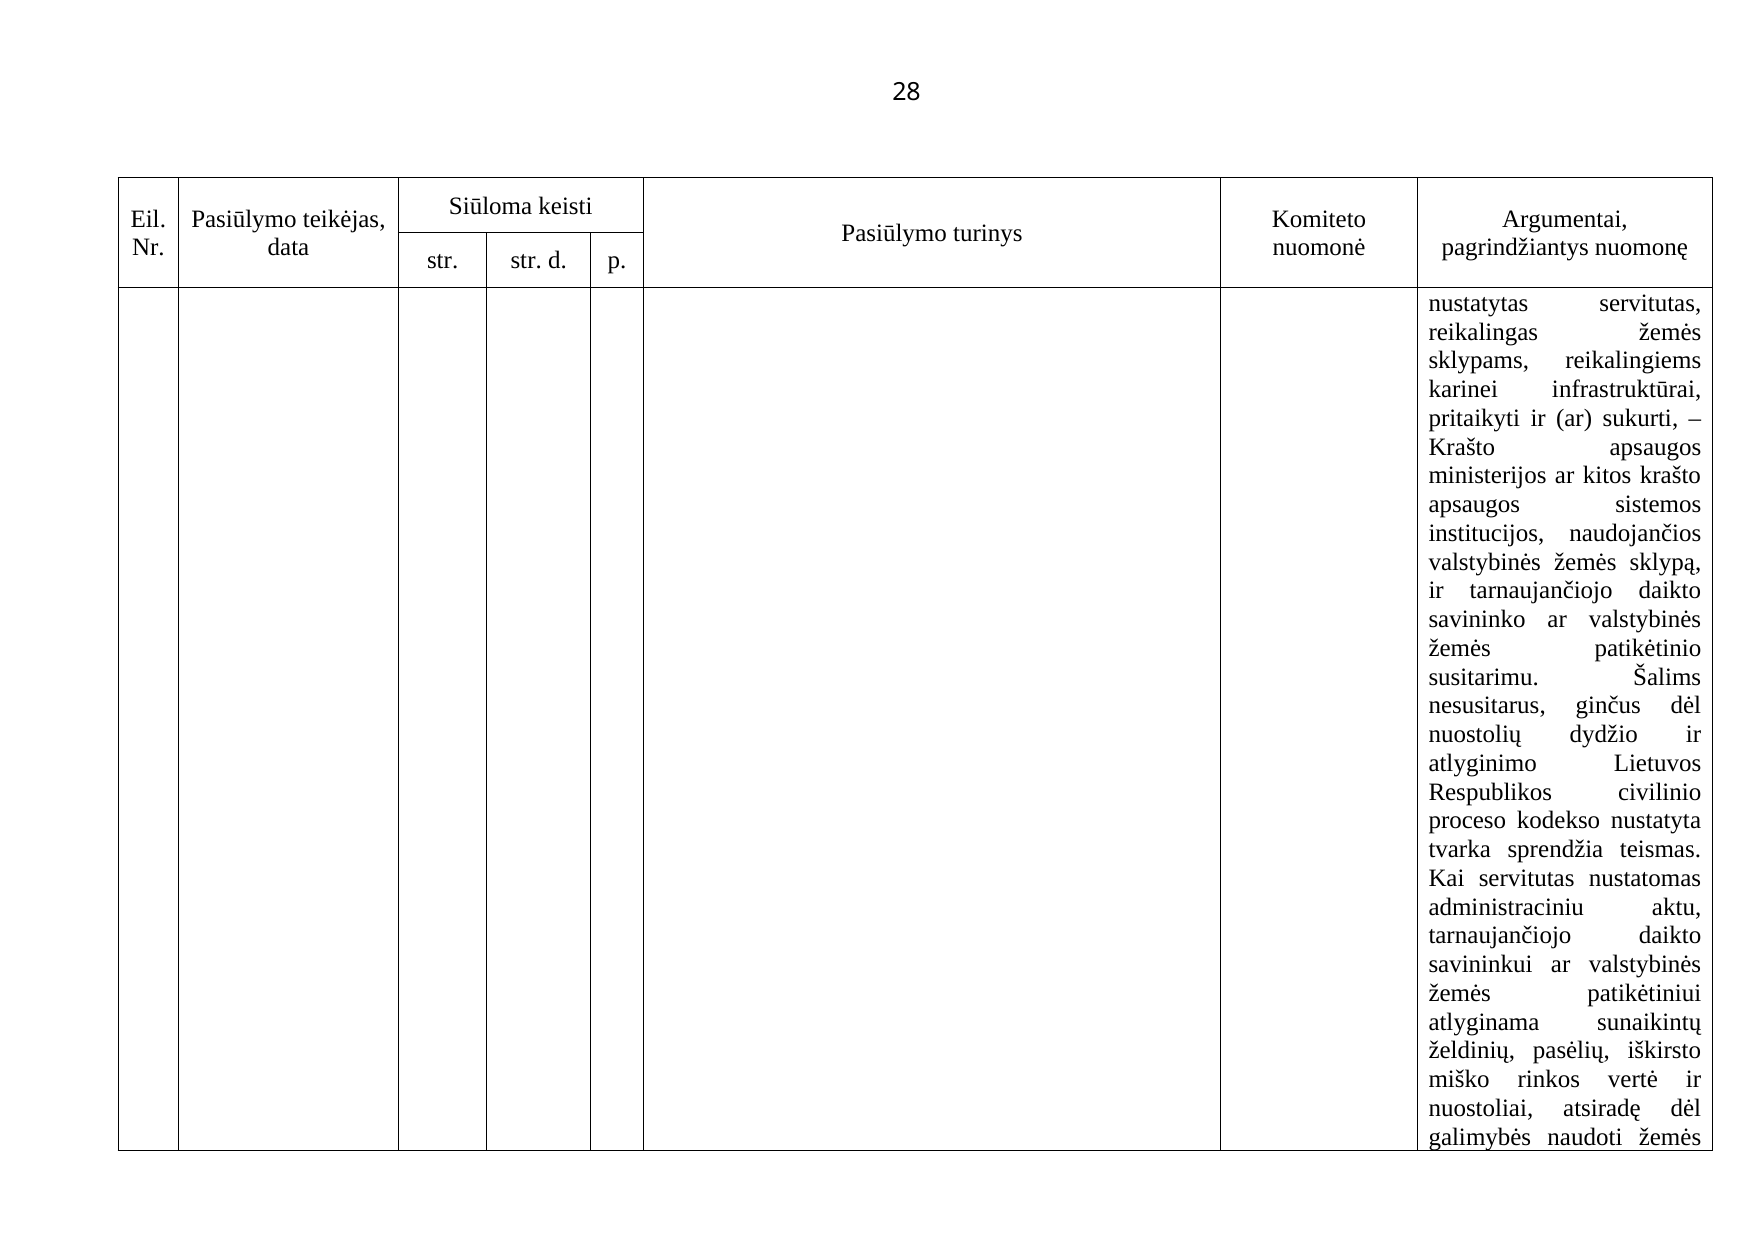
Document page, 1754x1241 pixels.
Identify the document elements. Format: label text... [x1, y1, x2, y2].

table_cell [487, 288, 590, 1150]
table_cell [119, 288, 178, 1150]
table_cell nustatytas servitutas, reikalingas žemės sklypams, reikalingiems karinei infrastruktūrai, pritaikyti ir (ar) sukurti, – Krašto apsaugos ministerijos ar kitos krašto apsaugos sistemos institucijos, naudojančios valstybinės žemės sklypą, ir tarnaujančiojo daikto savininko ar valstybinės žemės patikėtinio susitarimu. Šalims nesusitarus, ginčus dėl nuostolių dydžio ir atlyginimo Lietuvos Respublikos civilinio proceso kodekso nustatyta tvarka sprendžia teismas. Kai servitutas nustatomas administraciniu aktu, tarnaujančiojo daikto savininkui ar valstybinės žemės patikėtiniui atlyginama sunaikintų želdinių, pasėlių, iškirsto miško rinkos vertė ir nuostoliai, atsiradę dėl galimybės naudoti žemės [1418, 288, 1712, 1150]
table_header Siūloma keisti [399, 178, 643, 232]
table_cell [179, 288, 398, 1150]
table_header Eil. Nr. [119, 178, 178, 287]
table_cell [1221, 288, 1417, 1150]
table_cell [399, 288, 486, 1150]
table_header Argumentai, pagrindžiantys nuomonę [1418, 178, 1712, 287]
table_header Pasiūlymo turinys [644, 178, 1220, 287]
table_cell [644, 288, 1220, 1150]
table_cell str. d. [487, 233, 590, 287]
table_header Pasiūlymo teikėjas, data [179, 178, 398, 287]
table_cell p. [591, 233, 643, 287]
table_header Komiteto nuomonė [1221, 178, 1417, 287]
table_cell [591, 288, 643, 1150]
table_cell str. [399, 233, 486, 287]
